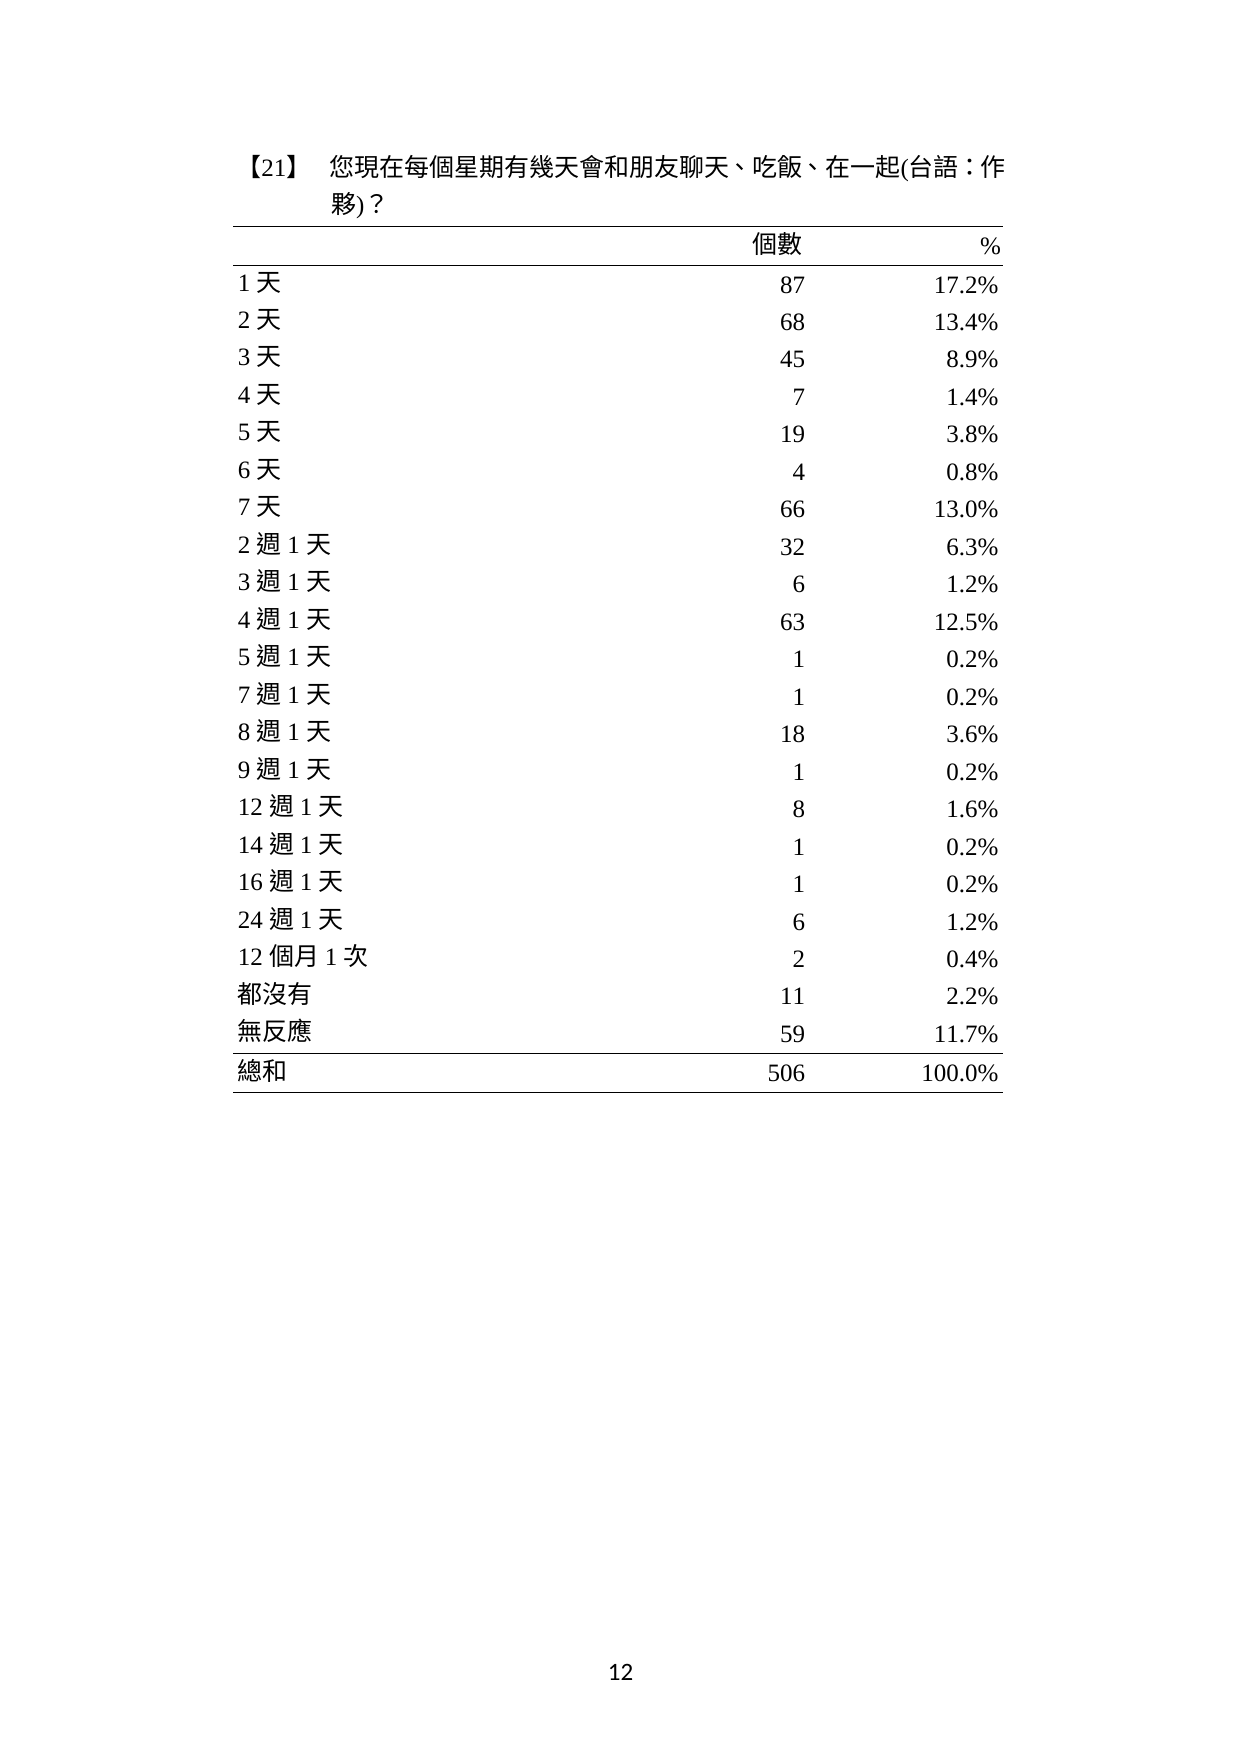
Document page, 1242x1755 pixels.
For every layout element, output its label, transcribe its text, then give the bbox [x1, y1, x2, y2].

table_cell 18 [561, 715, 862, 753]
table_cell 14 週 1 天 [233, 828, 561, 865]
table_cell 7 週 1 天 [233, 678, 561, 715]
table_cell 0.2% [862, 678, 1002, 715]
table_cell 1 [561, 753, 862, 790]
table_cell 1.2% [862, 903, 1002, 940]
table_cell 3 天 [233, 340, 561, 378]
table_cell 87 [561, 266, 862, 303]
table_cell 100.0% [862, 1054, 1002, 1092]
table_cell 0.4% [862, 940, 1002, 978]
table_cell 66 [561, 490, 862, 528]
table_cell 17.2% [862, 266, 1002, 303]
table_cell 1.2% [862, 565, 1002, 603]
table_cell 總和 [233, 1054, 561, 1092]
table_cell 1 天 [233, 266, 561, 303]
table_cell 0.2% [862, 865, 1002, 903]
table_cell 63 [561, 603, 862, 640]
table_cell 7 [561, 378, 862, 415]
table_cell 8 [561, 790, 862, 828]
table_cell 1.4% [862, 378, 1002, 415]
table_cell 4 天 [233, 378, 561, 415]
table_cell 12 週 1 天 [233, 790, 561, 828]
table_cell 2 週 1 天 [233, 528, 561, 565]
table_header 個數 [561, 227, 862, 265]
table_header % [862, 227, 1002, 265]
table_cell 2 [561, 940, 862, 978]
table_cell 45 [561, 340, 862, 378]
table_cell 68 [561, 303, 862, 340]
table_cell 12 個月 1 次 [233, 940, 561, 978]
table_cell 0.2% [862, 753, 1002, 790]
table_cell 8 週 1 天 [233, 715, 561, 753]
table_cell 1.6% [862, 790, 1002, 828]
table_cell 0.2% [862, 640, 1002, 678]
table_cell 6.3% [862, 528, 1002, 565]
table_cell 4 [561, 453, 862, 490]
table_cell 2.2% [862, 978, 1002, 1015]
table_cell 0.2% [862, 828, 1002, 865]
table_cell 6 天 [233, 453, 561, 490]
table_cell 16 週 1 天 [233, 865, 561, 903]
table_cell 2 天 [233, 303, 561, 340]
table_cell 1 [561, 865, 862, 903]
table_cell 1 [561, 678, 862, 715]
table_cell 12.5% [862, 603, 1002, 640]
table_cell 1 [561, 640, 862, 678]
table_cell 13.4% [862, 303, 1002, 340]
table_cell 24 週 1 天 [233, 903, 561, 940]
table_cell 8.9% [862, 340, 1002, 378]
table_cell 6 [561, 903, 862, 940]
table_cell 無反應 [233, 1015, 561, 1053]
table_cell 9 週 1 天 [233, 753, 561, 790]
table_cell 4 週 1 天 [233, 603, 561, 640]
text 【21】 您現在每個星期有幾天會和朋友聊天、吃飯、在一起(台語：作 夥)？ [236, 146, 1013, 221]
table_cell 6 [561, 565, 862, 603]
table_cell 7 天 [233, 490, 561, 528]
table_cell 都沒有 [233, 978, 561, 1015]
table_cell 506 [561, 1054, 862, 1092]
table_cell 5 天 [233, 415, 561, 453]
table_cell 59 [561, 1015, 862, 1053]
table_cell 1 [561, 828, 862, 865]
table_cell 5 週 1 天 [233, 640, 561, 678]
table_cell 11 [561, 978, 862, 1015]
table_cell 13.0% [862, 490, 1002, 528]
table_cell 19 [561, 415, 862, 453]
table_cell 3.6% [862, 715, 1002, 753]
table_cell 3 週 1 天 [233, 565, 561, 603]
table_cell 32 [561, 528, 862, 565]
table_cell 3.8% [862, 415, 1002, 453]
table_cell 0.8% [862, 453, 1002, 490]
table_header [233, 227, 561, 265]
table_cell 11.7% [862, 1015, 1002, 1053]
